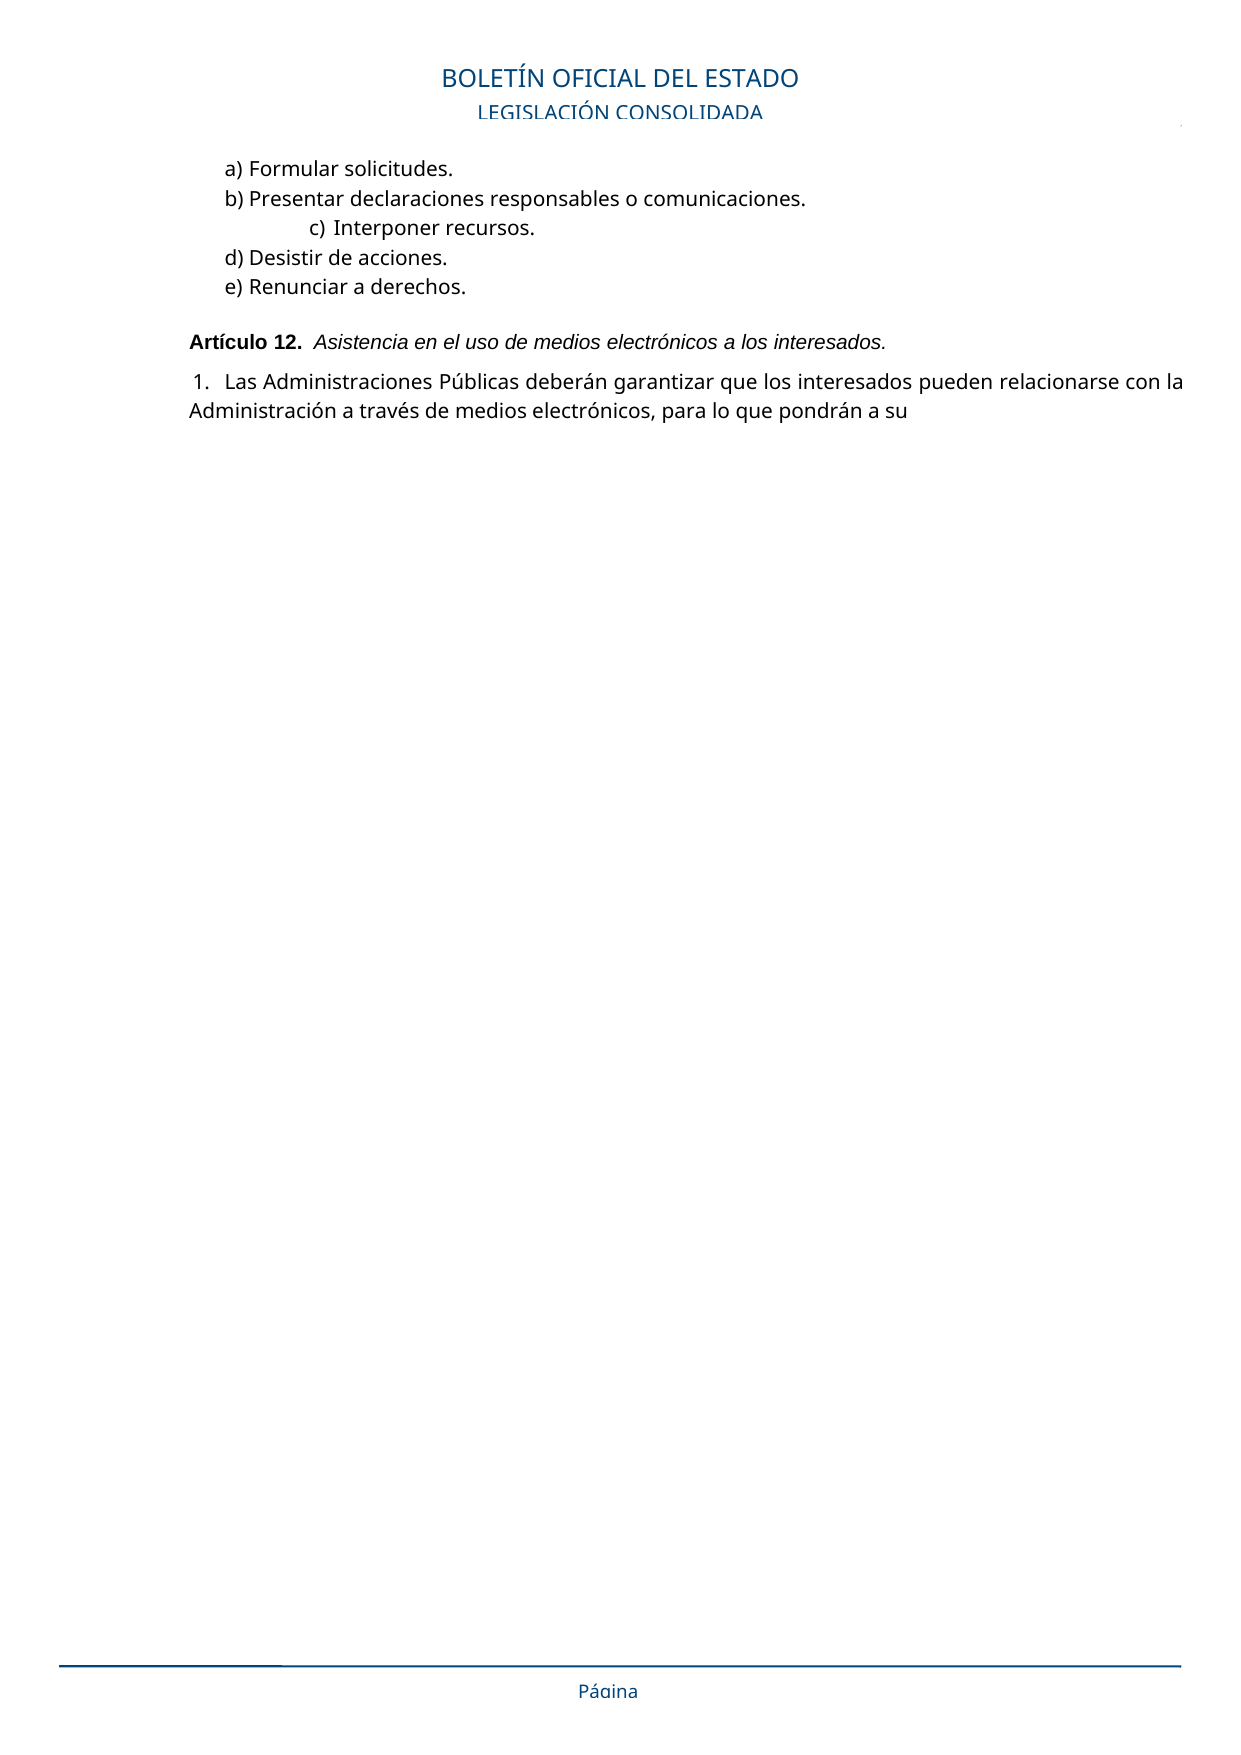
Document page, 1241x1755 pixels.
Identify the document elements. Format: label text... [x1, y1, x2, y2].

list Formular solicitudes. [224, 154, 1184, 183]
list Las Administraciones Públicas deberán garantizar que los interesados pueden relacionarse con la Administración a través de medios electrónicos, para lo que pondrán a su [157, 367, 1184, 424]
list Presentar declaraciones responsables o comunicaciones. [224, 184, 1184, 212]
list Desistir de acciones. [224, 243, 1184, 271]
list Renunciar a derechos. [224, 272, 1184, 301]
list Interponer recursos. [309, 213, 1184, 242]
text Artículo 12. Asistencia en el uso de medios electrónicos a los interesados. [189, 330, 1184, 354]
